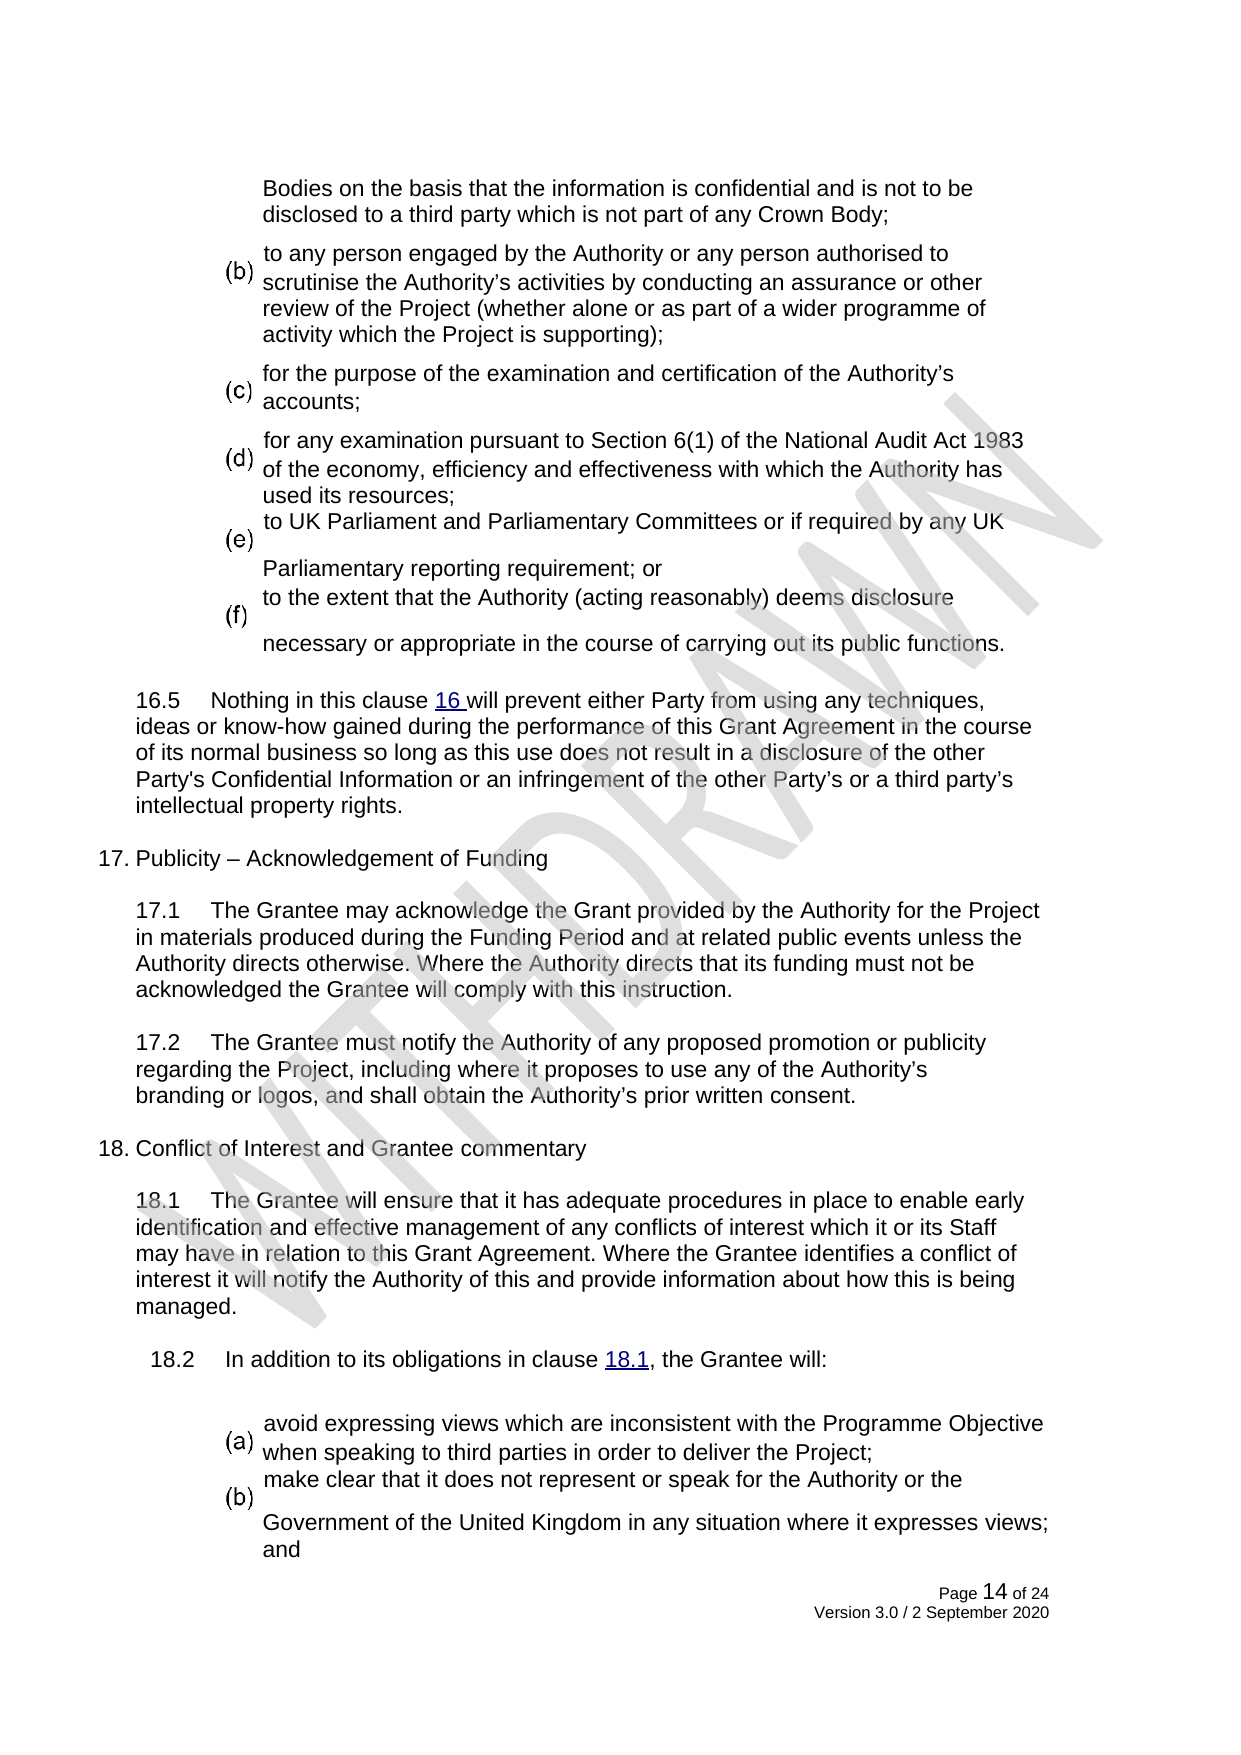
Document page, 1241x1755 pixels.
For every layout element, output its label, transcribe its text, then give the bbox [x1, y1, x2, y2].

text to the extent that the Authority (acting reasonably) deems disclosure necessary or appropriate in the course of carrying out its public functions. [938, 584, 1015, 657]
text for any examination pursuant to Section 6(1) of the National Audit Act 1983 of the economy, efficiency and effectiveness with which the Authority has used its resources; [226, 415, 1025, 508]
text to UK Parliament and Parliamentary Committees or if required by any UK Parliamentary reporting requirement; or [226, 508, 912, 581]
list Publicity – Acknowledgement of Funding [628, 844, 684, 871]
text avoid expressing views which are inconsistent with the Programme Objective when speaking to third parties in order to deliver the Project; [226, 1399, 1045, 1466]
list Publicity – Acknowledgement of Funding [687, 844, 1105, 871]
list The Grantee will ensure that it has adequate procedures in place to enable early identification and effective management of any conflicts of interest which it or its Staff may have in relation to this Grant Agreement. Where the Grantee identifies a conflict of interest it will notify the Authority of this and provide information about how this is being managed. [135, 1187, 298, 1319]
text for the purpose of the examination and certification of the Authority’s accounts; [226, 348, 956, 415]
list Conflict of Interest and Grantee commentary [98, 1135, 302, 1161]
list The Grantee will ensure that it has adequate procedures in place to enable early identification and effective management of any conflicts of interest which it or its Staff may have in relation to this Grant Agreement. Where the Grantee identifies a conflict of interest it will notify the Authority of this and provide information about how this is being managed. [243, 1187, 1044, 1319]
text to UK Parliament and Parliamentary Committees or if required by any UK Parliamentary reporting requirement; or [945, 508, 1006, 569]
text to the extent that the Authority (acting reasonably) deems disclosure necessary or appropriate in the course of carrying out its public functions. [876, 584, 947, 631]
list The Grantee must notify the Authority of any proposed promotion or publicity regarding the Project, including where it proposes to use any of the Authority’s branding or logos, and shall obtain the Authority’s prior written consent. [135, 1029, 438, 1108]
list Nothing in this clause 16 will prevent either Party from using any techniques, ideas or know-how gained during the performance of this Grant Agreement in the course of its normal business so long as this use does not result in a disclosure of the other Party's Confidential Information or an infringement of the other Party’s or a third party’s intellectual property rights. [776, 687, 1039, 818]
text to UK Parliament and Parliamentary Committees or if required by any UK Parliamentary reporting requirement; or [888, 508, 991, 581]
text Bodies on the basis that the information is confidential and is not to be disclosed to a third party which is not part of any Crown Body; [262, 175, 976, 228]
list Conflict of Interest and Grantee commentary [383, 1135, 1105, 1161]
list Publicity – Acknowledgement of Funding [521, 844, 625, 871]
list The Grantee must notify the Authority of any proposed promotion or publicity regarding the Project, including where it proposes to use any of the Authority’s branding or logos, and shall obtain the Authority’s prior written consent. [389, 1029, 1002, 1108]
text to any person engaged by the Authority or any person authorised to scrutinise the Authority’s activities by conducting an assurance or other review of the Project (whether alone or as part of a wider programme of activity which the Project is supporting); [226, 228, 988, 347]
list The Grantee may acknowledge the Grant provided by the Authority for the Project in materials produced during the Funding Period and at related public events unless the Authority directs otherwise. Where the Authority directs that its funding must not be acknowledged the Grantee will comply with this instruction. [135, 897, 517, 1003]
list In addition to its obligations in clause 18.1, the Grantee will: [150, 1346, 1105, 1372]
list Publicity – Acknowledgement of Funding [98, 844, 501, 871]
list The Grantee may acknowledge the Grant provided by the Authority for the Project in materials produced during the Funding Period and at related public events unless the Authority directs otherwise. Where the Authority directs that its funding must not be acknowledged the Grantee will comply with this instruction. [485, 897, 629, 1003]
list The Grantee may acknowledge the Grant provided by the Authority for the Project in materials produced during the Funding Period and at related public events unless the Authority directs otherwise. Where the Authority directs that its funding must not be acknowledged the Grantee will comply with this instruction. [642, 897, 1042, 1003]
text to the extent that the Authority (acting reasonably) deems disclosure necessary or appropriate in the course of carrying out its public functions. [837, 584, 953, 657]
text make clear that it does not represent or speak for the Authority or the Government of the United Kingdom in any situation where it expresses views; and [226, 1466, 1050, 1562]
list The Grantee may acknowledge the Grant provided by the Authority for the Project in materials produced during the Funding Period and at related public events unless the Authority directs otherwise. Where the Authority directs that its funding must not be acknowledged the Grantee will comply with this instruction. [553, 897, 661, 977]
list Conflict of Interest and Grantee commentary [310, 1135, 379, 1161]
list Nothing in this clause 16 will prevent either Party from using any techniques, ideas or know-how gained during the performance of this Grant Agreement in the course of its normal business so long as this use does not result in a disclosure of the other Party's Confidential Information or an infringement of the other Party’s or a third party’s intellectual property rights. [135, 687, 785, 818]
text to the extent that the Authority (acting reasonably) deems disclosure necessary or appropriate in the course of carrying out its public functions. [226, 584, 864, 657]
